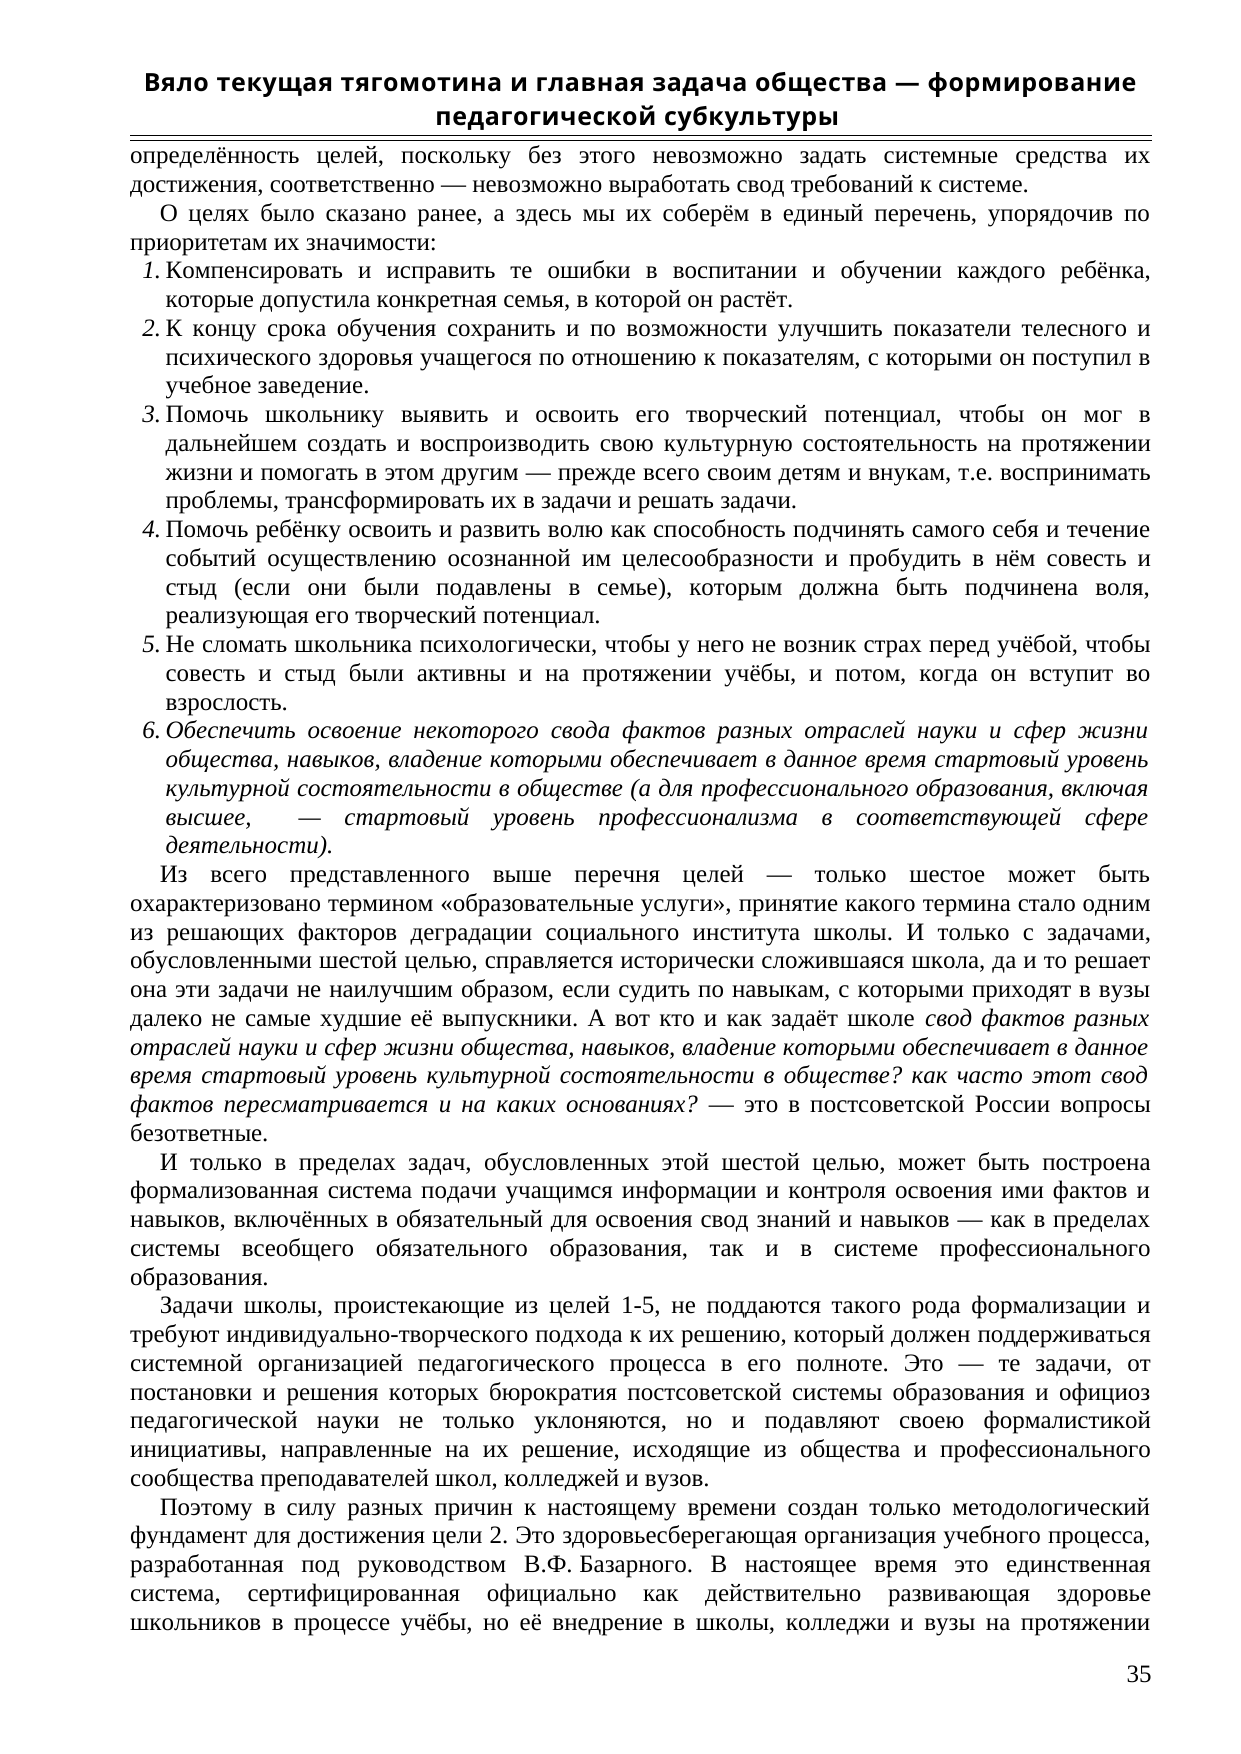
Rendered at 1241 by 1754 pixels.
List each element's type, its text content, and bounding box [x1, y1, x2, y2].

list Не сломать школьника психологически, чтобы у него не возник страх перед учёбой, чтобы совесть и стыд были активны и на протяжении учёбы, и потом, когда он вступит во взрослость. [136, 629, 1152, 716]
list Помочь ребёнку освоить и развить волю как способность подчинять самого себя и течение событий осуществлению осознанной им целесообразности и пробудить в нём совесть и стыд (если они были подавлены в семье), которым должна быть подчинена воля, реализующая его творческий потенциал. [136, 514, 1152, 629]
text Задачи школы, проистекающие из целей 1-5, не поддаются такого рода формализации и требуют индивидуально-творческого подхода к их решению, который должен поддерживаться системной организацией педагогического процесса в его полноте. Это — те задачи, от постановки и решения которых бюрократия постсоветской системы образования и официоз педагогической науки не только уклоняются, но и подавляют своею формалистикой инициативы, направленные на их решение, исходящие из общества и профессионального сообщества преподавателей школ, колледжей и вузов. [130, 1291, 1152, 1492]
text И только в пределах задач, обусловленных этой шестой целью, может быть построена формализованная система подачи учащимся информации и контроля освоения ими фактов и навыков, включённых в обязательный для освоения свод знаний и навыков — как в пределах системы всеобщего обязательного образования, так и в системе профессионального образования. [130, 1147, 1152, 1291]
list Компенсировать и исправить те ошибки в воспитании и обучении каждого ребёнка, которые допустила конкретная семья, в которой он растёт. [136, 256, 1152, 313]
list Помочь школьнику выявить и освоить его творческий потенциал, чтобы он мог в дальнейшем создать и воспроизводить свою культурную состоятельность на протяжении жизни и помогать в этом другим — прежде всего своим детям и внукам, т.е. воспринимать проблемы, трансформировать их в задачи и решать задачи. [136, 399, 1152, 514]
text Поэтому в силу разных причин к настоящему времени создан только методологический фундамент для достижения цели 2. Это здоровьесберегающая организация учебного процесса, разработанная под руководством В.Ф. Базарного. В настоящее время это единственная система, сертифицированная официально как действительно развивающая здоровье школьников в процессе учёбы, но её внедрение в школы, колледжи и вузы на протяжении [130, 1492, 1152, 1636]
text О целях было сказано ранее, а здесь мы их соберём в единый перечень, упорядочив по приоритетам их значимости: [130, 198, 1152, 256]
text Из всего представленного выше перечня целей — только шестое может быть охарактеризовано термином «образовательные услуги», принятие какого термина стало одним из решающих факторов деградации социального института школы. И только с задачами, обусловленными шестой целью, справляется исторически сложившаяся школа, да и то решает она эти задачи не наилучшим образом, если судить по навыкам, с которыми приходят в вузы далеко не самые худшие её выпускники. А вот кто и как задаёт школе свод фактов разных отраслей науки и сфер жизни общества, навыков, владение которыми обеспечивает в данное время стартовый уровень культурной состоятельности в обществе? как часто этот свод фактов пересматривается и на каких основаниях? — это в постсоветской России вопросы безответные. [130, 859, 1152, 1147]
list Обеспечить освоение некоторого свода фактов разных отраслей науки и сфер жизни общества, навыков, владение которыми обеспечивает в данное время стартовый уровень культурной состоятельности в обществе (а для профессионального образования, включая высшее, — стартовый уровень профессионализма в соответствующей сфере деятельности). [136, 716, 1152, 859]
text определённость целей, поскольку без этого невозможно задать системные средства их достижения, соответственно — невозможно выработать свод требований к системе. [130, 141, 1152, 198]
list К концу срока обучения сохранить и по возможности улучшить показатели телесного и психического здоровья учащегося по отношению к показателям, с которыми он поступил в учебное заведение. [136, 313, 1152, 399]
